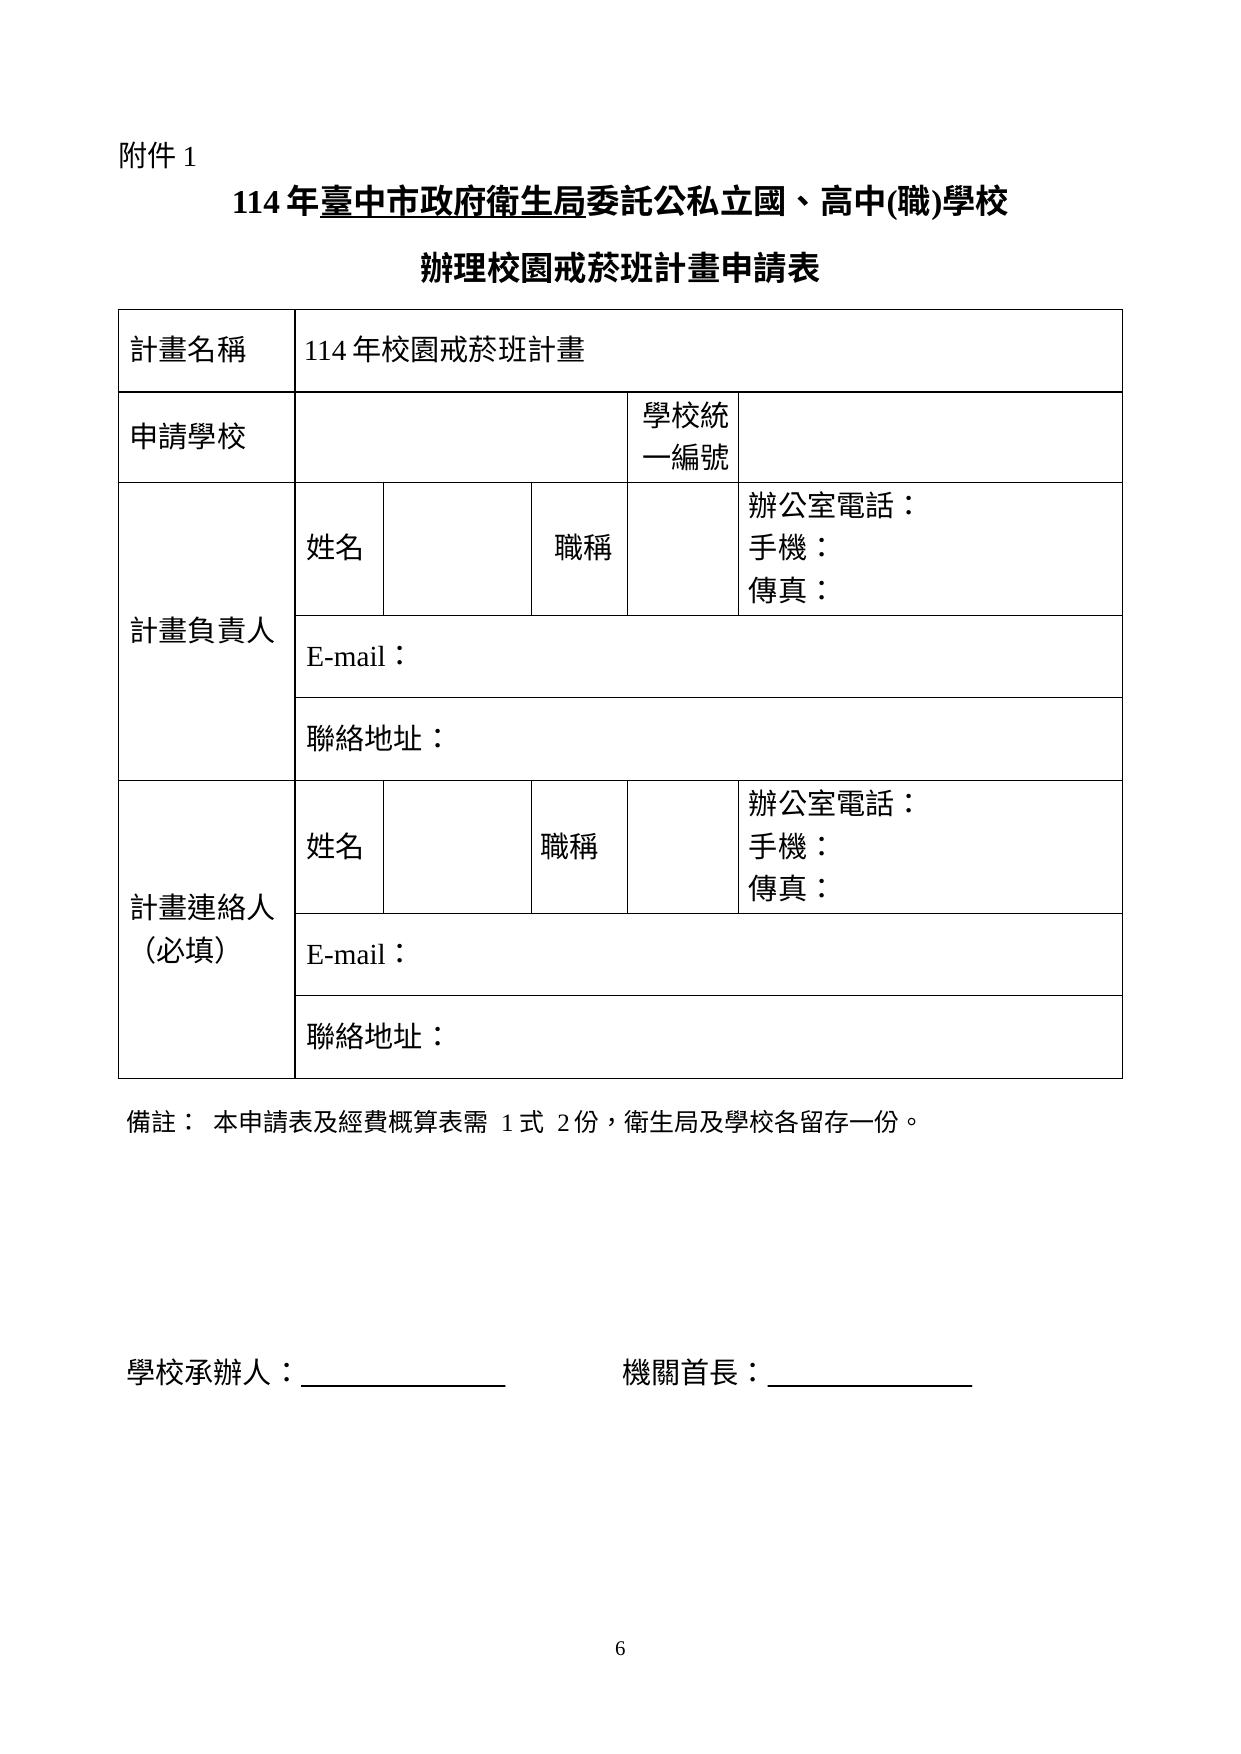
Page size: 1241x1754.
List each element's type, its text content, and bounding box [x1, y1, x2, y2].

table_cell E-mail： [296, 616, 1122, 697]
table_cell 計畫連絡人 （必填） [119, 781, 294, 1078]
text 114年臺中市政府衛生局委託公私立國、高中(職)學校 [118, 175, 1122, 223]
table_header 計畫名稱 [119, 310, 294, 391]
table_cell [384, 483, 531, 614]
table_cell 姓名 [296, 781, 383, 913]
table_cell 姓名 [296, 483, 383, 614]
text 學校承辦人：______________ 機關首長：______________ [126, 1329, 1122, 1392]
table_cell 申請學校 [119, 393, 294, 482]
table_cell 辦公室電話： 手機： 傳真： [739, 483, 1122, 614]
text 附件1 [118, 112, 1122, 175]
table_cell 計畫負責人 [119, 483, 294, 780]
table_header 114年校園戒菸班計畫 [296, 310, 1122, 391]
table_cell 職稱 [532, 483, 627, 614]
table_cell 聯絡地址： [296, 996, 1122, 1078]
table_cell 職稱 [532, 781, 627, 913]
table_cell 學校統 一編號 [628, 393, 738, 482]
table_cell [628, 483, 738, 614]
table_cell 聯絡地址： [296, 698, 1122, 780]
table_cell [296, 393, 627, 482]
text 備註： 本申請表及經費概算表需 1 式 2份，衛生局及學校各留存一份。 [126, 1079, 1122, 1142]
text 辦理校園戒菸班計畫申請表 [118, 242, 1122, 290]
table_cell E-mail： [296, 914, 1122, 995]
table_cell [384, 781, 531, 913]
table_cell [628, 781, 738, 913]
table_cell 辦公室電話： 手機： 傳真： [739, 781, 1122, 913]
table_cell [739, 393, 1122, 482]
